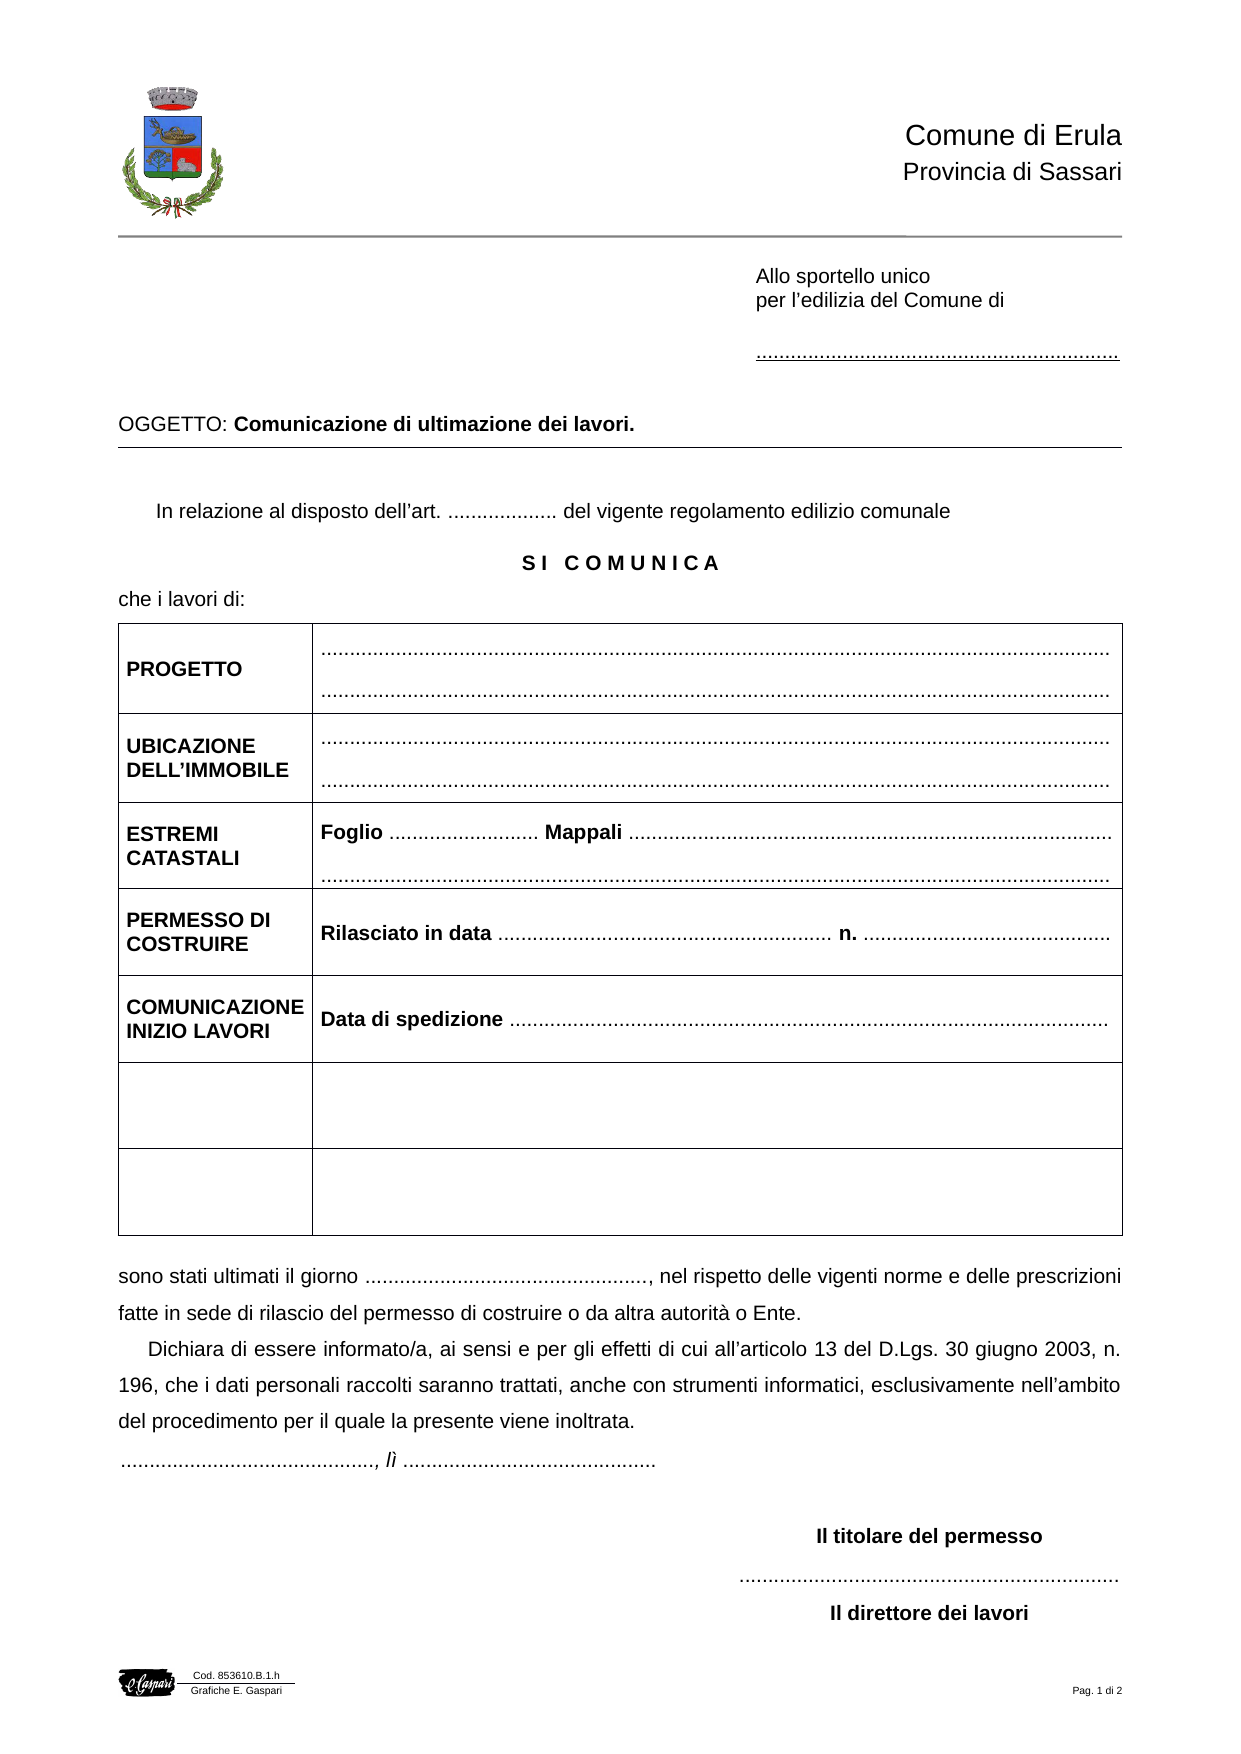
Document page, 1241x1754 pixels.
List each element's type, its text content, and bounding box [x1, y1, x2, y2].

table_cell Rilasciato in data .......................................................... n. ........................................... [313, 889, 1122, 975]
text Dichiara di essere informato/a, ai sensi e per gli effetti di cui all’articolo 13 del D.Lgs. 30 giugno 2003, n. 196, che i dati personali raccolti saranno trattati, anche con strumenti informatici, esclusivamente nell’ambito del procedimento per il quale la presente viene inoltrata. [118, 1337, 1122, 1432]
text Il titolare del permesso [737, 1523, 1122, 1547]
table_cell [119, 1149, 312, 1235]
table_header ......................................................................................................................................... ......................................................................................................................................... [313, 624, 1122, 713]
text sono stati ultimati il giorno ................................................., nel rispetto delle vigenti norme e delle prescrizioni fatte in sede di rilascio del permesso di costruire o da altra autorità o Ente. [118, 1260, 1122, 1324]
text ............................................................... [756, 336, 1122, 364]
table_cell ......................................................................................................................................... ......................................................................................................................................... [313, 714, 1122, 802]
table_cell [313, 1063, 1122, 1148]
text Provincia di Sassari [224, 157, 1122, 185]
text Allo sportello unico [756, 264, 1122, 288]
table_cell COMUNICAZIONE INIZIO LAVORI [119, 976, 312, 1062]
text che i lavori di: [118, 587, 1122, 611]
text per l’edilizia del Comune di [756, 288, 1122, 312]
table_cell PERMESSO DI COSTRUIRE [119, 889, 312, 975]
picture [118, 1668, 175, 1697]
table_header PROGETTO [119, 624, 312, 713]
table_cell Data di spedizione ........................................................................................................ [313, 976, 1122, 1062]
subtitle Il direttore dei lavori [737, 1601, 1122, 1624]
text OGGETTO: Comunicazione di ultimazione dei lavori. [118, 412, 1122, 447]
text ............................................, lì ............................................ [120, 1444, 1122, 1473]
picture [122, 87, 224, 219]
table_cell [313, 1149, 1122, 1235]
subtitle S I C O M U N I C A [118, 551, 1122, 575]
text Comune di Erula [224, 118, 1122, 152]
text .................................................................. [737, 1559, 1122, 1588]
table_cell [119, 1063, 312, 1148]
table_cell UBICAZIONE DELL’IMMOBILE [119, 714, 312, 802]
table_cell Foglio .......................... Mappali .................................................................................... ......................................................................................................................................... [313, 803, 1122, 888]
table_cell ESTREMI CATASTALI [119, 803, 312, 888]
text In relazione al disposto dell’art. ................... del vigente regolamento edilizio comunale [118, 496, 1122, 524]
